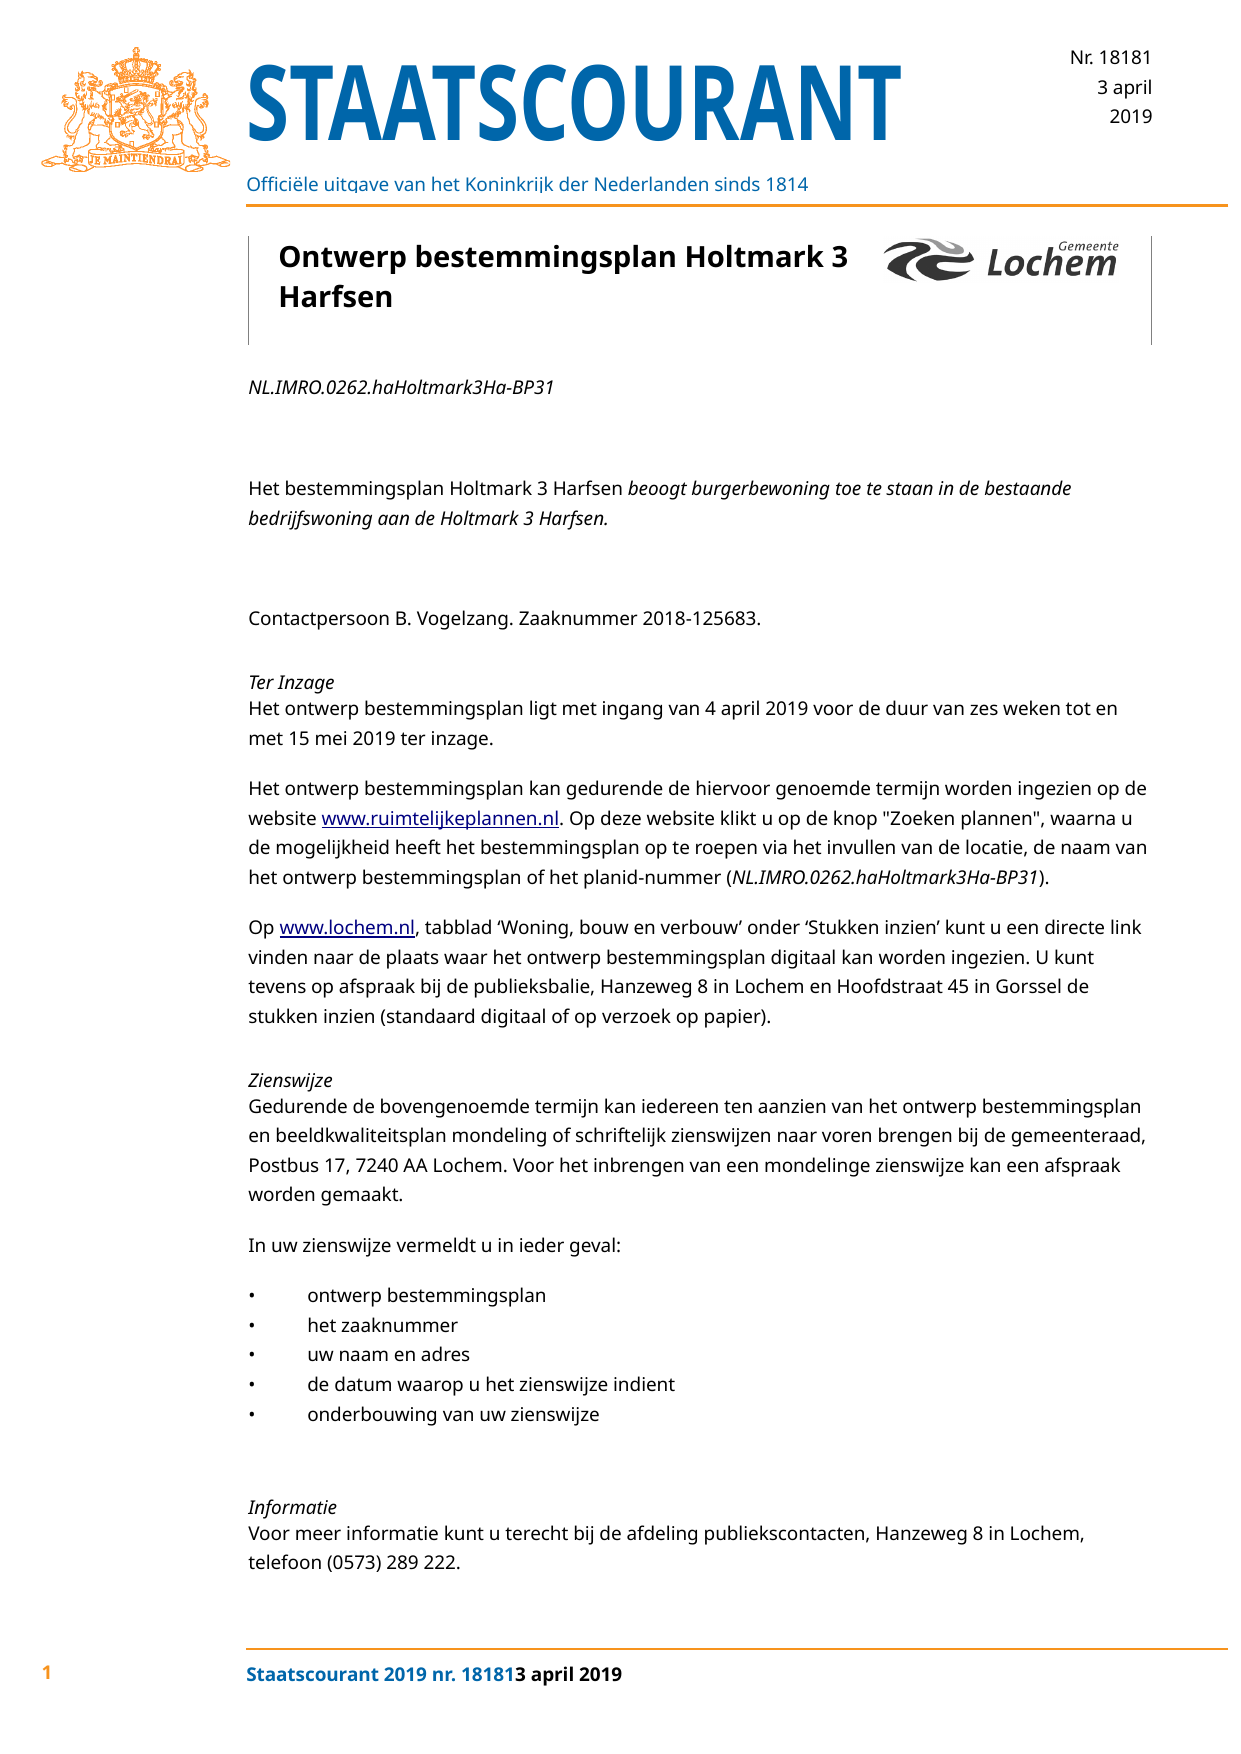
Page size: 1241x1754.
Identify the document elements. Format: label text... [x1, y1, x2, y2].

table_header [850, 236, 1151, 345]
picture [41, 47, 231, 172]
text Informatie [248, 1494, 1152, 1520]
text Het ontwerp bestemmingsplan kan gedurende de hiervoor genoemde termijn worden ingezien op de website www.ruimtelijkeplannen.nl. Op deze website klikt u op de knop "Zoeken plannen", waarna u de mogelijkheid heeft het bestemmingsplan op te roepen via het invullen van de locatie, de naam van het ontwerp bestemmingsplan of het planid-nummer (NL.IMRO.0262.haHoltmark3Ha-BP31). [248, 775, 1152, 890]
text Contactpersoon B. Vogelzang. Zaaknummer 2018-125683. [248, 606, 1152, 631]
list ontwerp bestemmingsplan [248, 1282, 1152, 1308]
picture [882, 236, 1119, 283]
text Gedurende de bovengenoemde termijn kan iedereen ten aanzien van het ontwerp bestemmingsplan en beeldkwaliteitsplan mondeling of schriftelijk zienswijzen naar voren brengen bij de gemeenteraad, Postbus 17, 7240 AA Lochem. Voor het inbrengen van een mondelinge zienswijze kan een afspraak worden gemaakt. [248, 1093, 1152, 1207]
text Het ontwerp bestemmingsplan ligt met ingang van 4 april 2019 voor de duur van zes weken tot en met 15 mei 2019 ter inzage. [248, 695, 1152, 751]
text Het bestemmingsplan Holtmark 3 Harfsen beoogt burgerbewoning toe te staan in de bestaande bedrijfswoning aan de Holtmark 3 Harfsen. [248, 475, 1152, 530]
list het zaaknummer [248, 1312, 1152, 1338]
text Voor meer informatie kunt u terecht bij de afdeling publiekscontacten, Hanzeweg 8 in Lochem, telefoon (0573) 289 222. [248, 1520, 1152, 1575]
list onderbouwing van uw zienswijze [248, 1401, 1152, 1426]
text NL.IMRO.0262.haHoltmark3Ha-BP31 [248, 374, 1152, 400]
text Op www.lochem.nl, tabblad ‘Woning, bouw en verbouw’ onder ‘Stukken inzien’ kunt u een directe link vinden naar de plaats waar het ontwerp bestemmingsplan digitaal kan worden ingezien. U kunt tevens op afspraak bij de publieksbalie, Hanzeweg 8 in Lochem en Hoofdstraat 45 in Gorssel de stukken inzien (standaard digitaal of op verzoek op papier). [248, 914, 1152, 1029]
text Ter Inzage [248, 669, 1152, 695]
text In uw zienswijze vermeldt u in ieder geval: [248, 1232, 1152, 1258]
list uw naam en adres [248, 1342, 1152, 1367]
text Zienswijze [248, 1067, 1152, 1093]
list de datum waarop u het zienswijze indient [248, 1371, 1152, 1397]
table_header Ontwerp bestemmingsplan Holtmark 3 Harfsen [249, 236, 850, 345]
